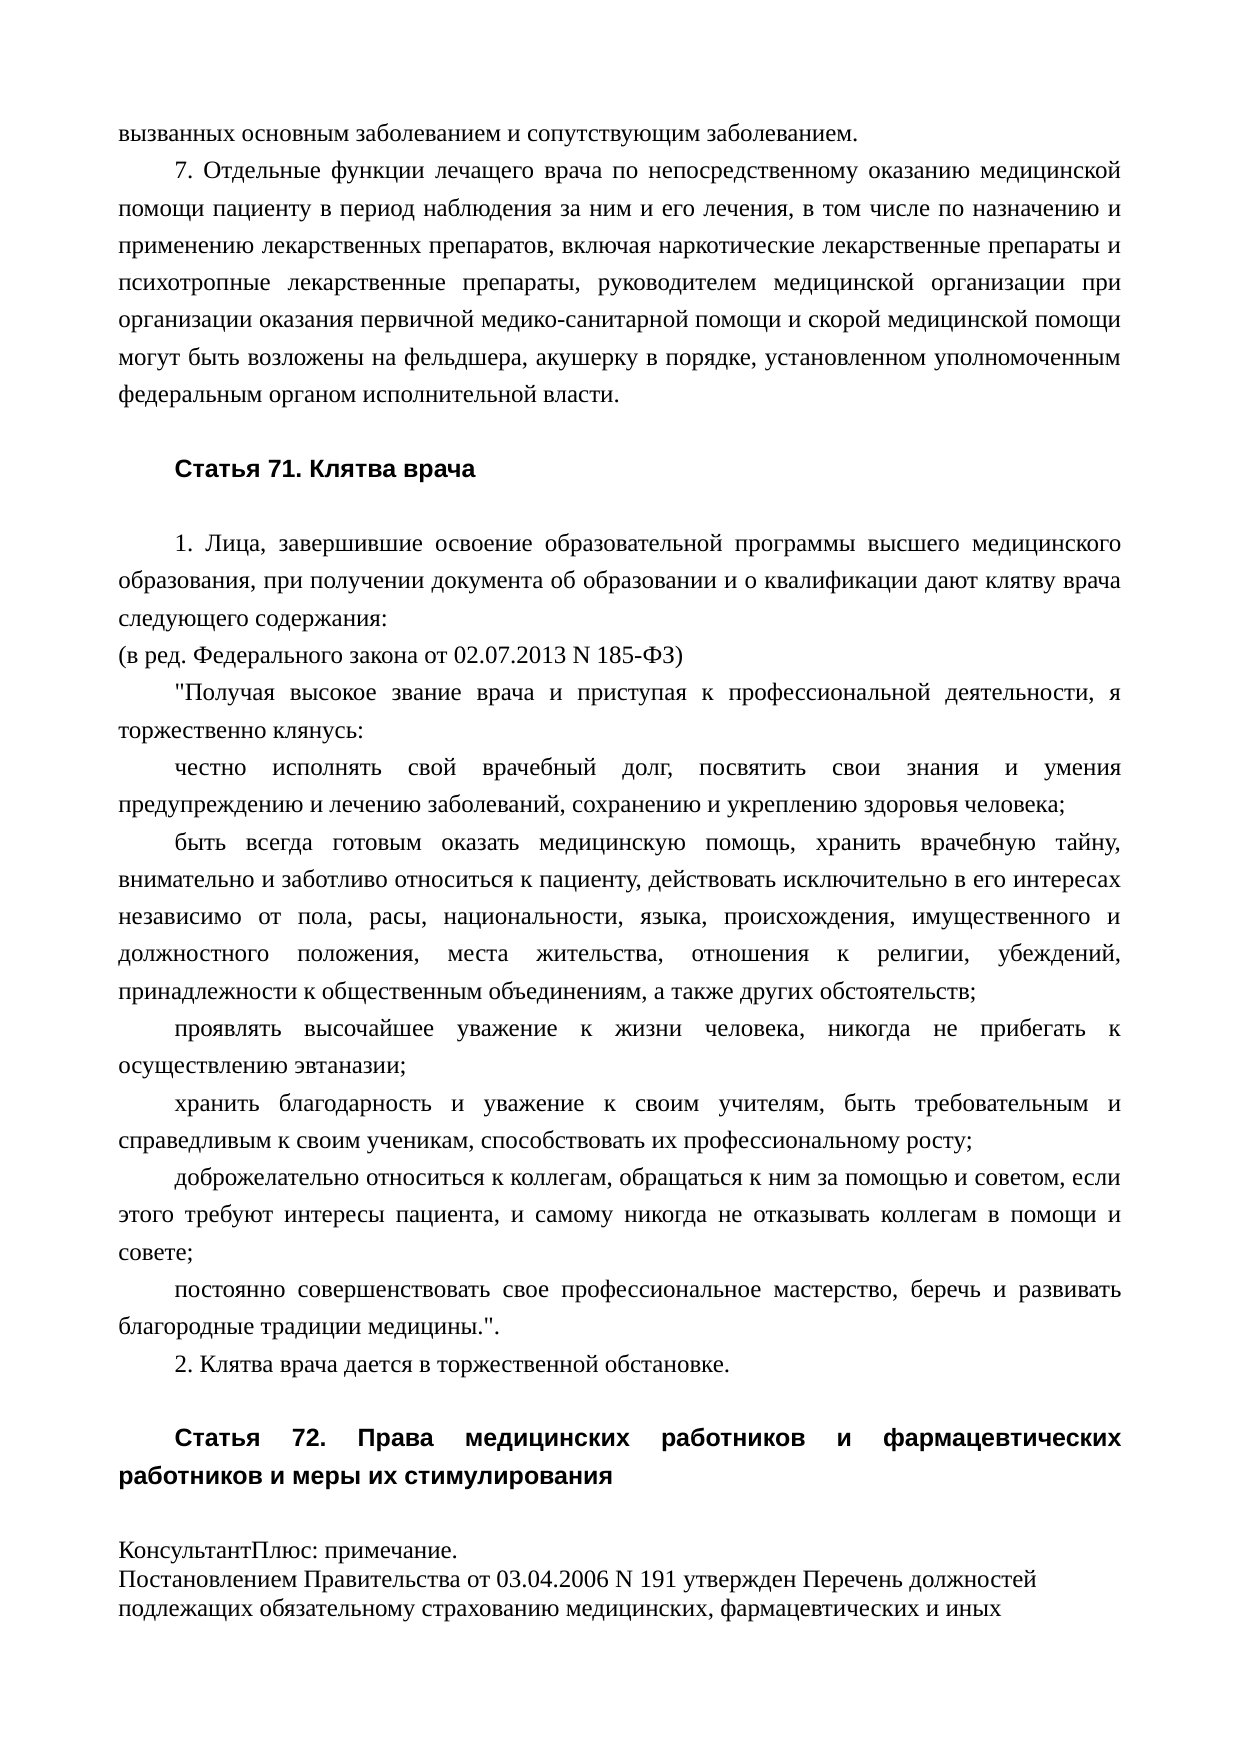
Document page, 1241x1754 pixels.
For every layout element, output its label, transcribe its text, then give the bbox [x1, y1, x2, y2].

text проявлять высочайшее уважение к жизни человека, никогда не прибегать к осуществлению эвтаназии; [118, 1013, 1122, 1079]
text (в ред. Федерального закона от 02.07.2013 N 185-ФЗ) [118, 640, 1122, 669]
text Постановлением Правительства от 03.04.2006 N 191 утвержден Перечень должностей подлежащих обязательному страхованию медицинских, фармацевтических и иных [118, 1564, 1122, 1621]
text быть всегда готовым оказать медицинскую помощь, хранить врачебную тайну, внимательно и заботливо относиться к пациенту, действовать исключительно в его интересах независимо от пола, расы, национальности, языка, происхождения, имущественного и должностного положения, места жительства, отношения к религии, убеждений, принадлежности к общественным объединениям, а также других обстоятельств; [118, 827, 1122, 1004]
text постоянно совершенствовать свое профессиональное мастерство, беречь и развивать благородные традиции медицины.". [118, 1274, 1122, 1340]
text 1. Лица, завершившие освоение образовательной программы высшего медицинского образования, при получении документа об образовании и о квалификации дают клятву врача следующего содержания: [118, 528, 1122, 632]
text "Получая высокое звание врача и приступая к профессиональной деятельности, я торжественно клянусь: [118, 677, 1122, 743]
text вызванных основным заболеванием и сопутствующим заболеванием. [118, 118, 1122, 147]
text 7. Отдельные функции лечащего врача по непосредственному оказанию медицинской помощи пациенту в период наблюдения за ним и его лечения, в том числе по назначению и применению лекарственных препаратов, включая наркотические лекарственные препараты и психотропные лекарственные препараты, руководителем медицинской организации при организации оказания первичной медико-санитарной помощи и скорой медицинской помощи могут быть возложены на фельдшера, акушерку в порядке, установленном уполномоченным федеральным органом исполнительной власти. [118, 155, 1122, 408]
text КонсультантПлюс: примечание. [118, 1535, 1122, 1564]
text хранить благодарность и уважение к своим учителям, быть требовательным и справедливым к своим ученикам, способствовать их профессиональному росту; [118, 1088, 1122, 1154]
text Статья 72. Права медицинских работников и фармацевтических работников и меры их стимулирования [118, 1423, 1122, 1489]
text Статья 71. Клятва врача [118, 454, 1122, 482]
text 2. Клятва врача дается в торжественной обстановке. [118, 1349, 1122, 1377]
text честно исполнять свой врачебный долг, посвятить свои знания и умения предупреждению и лечению заболеваний, сохранению и укреплению здоровья человека; [118, 752, 1122, 818]
text доброжелательно относиться к коллегам, обращаться к ним за помощью и советом, если этого требуют интересы пациента, и самому никогда не отказывать коллегам в помощи и совете; [118, 1162, 1122, 1266]
